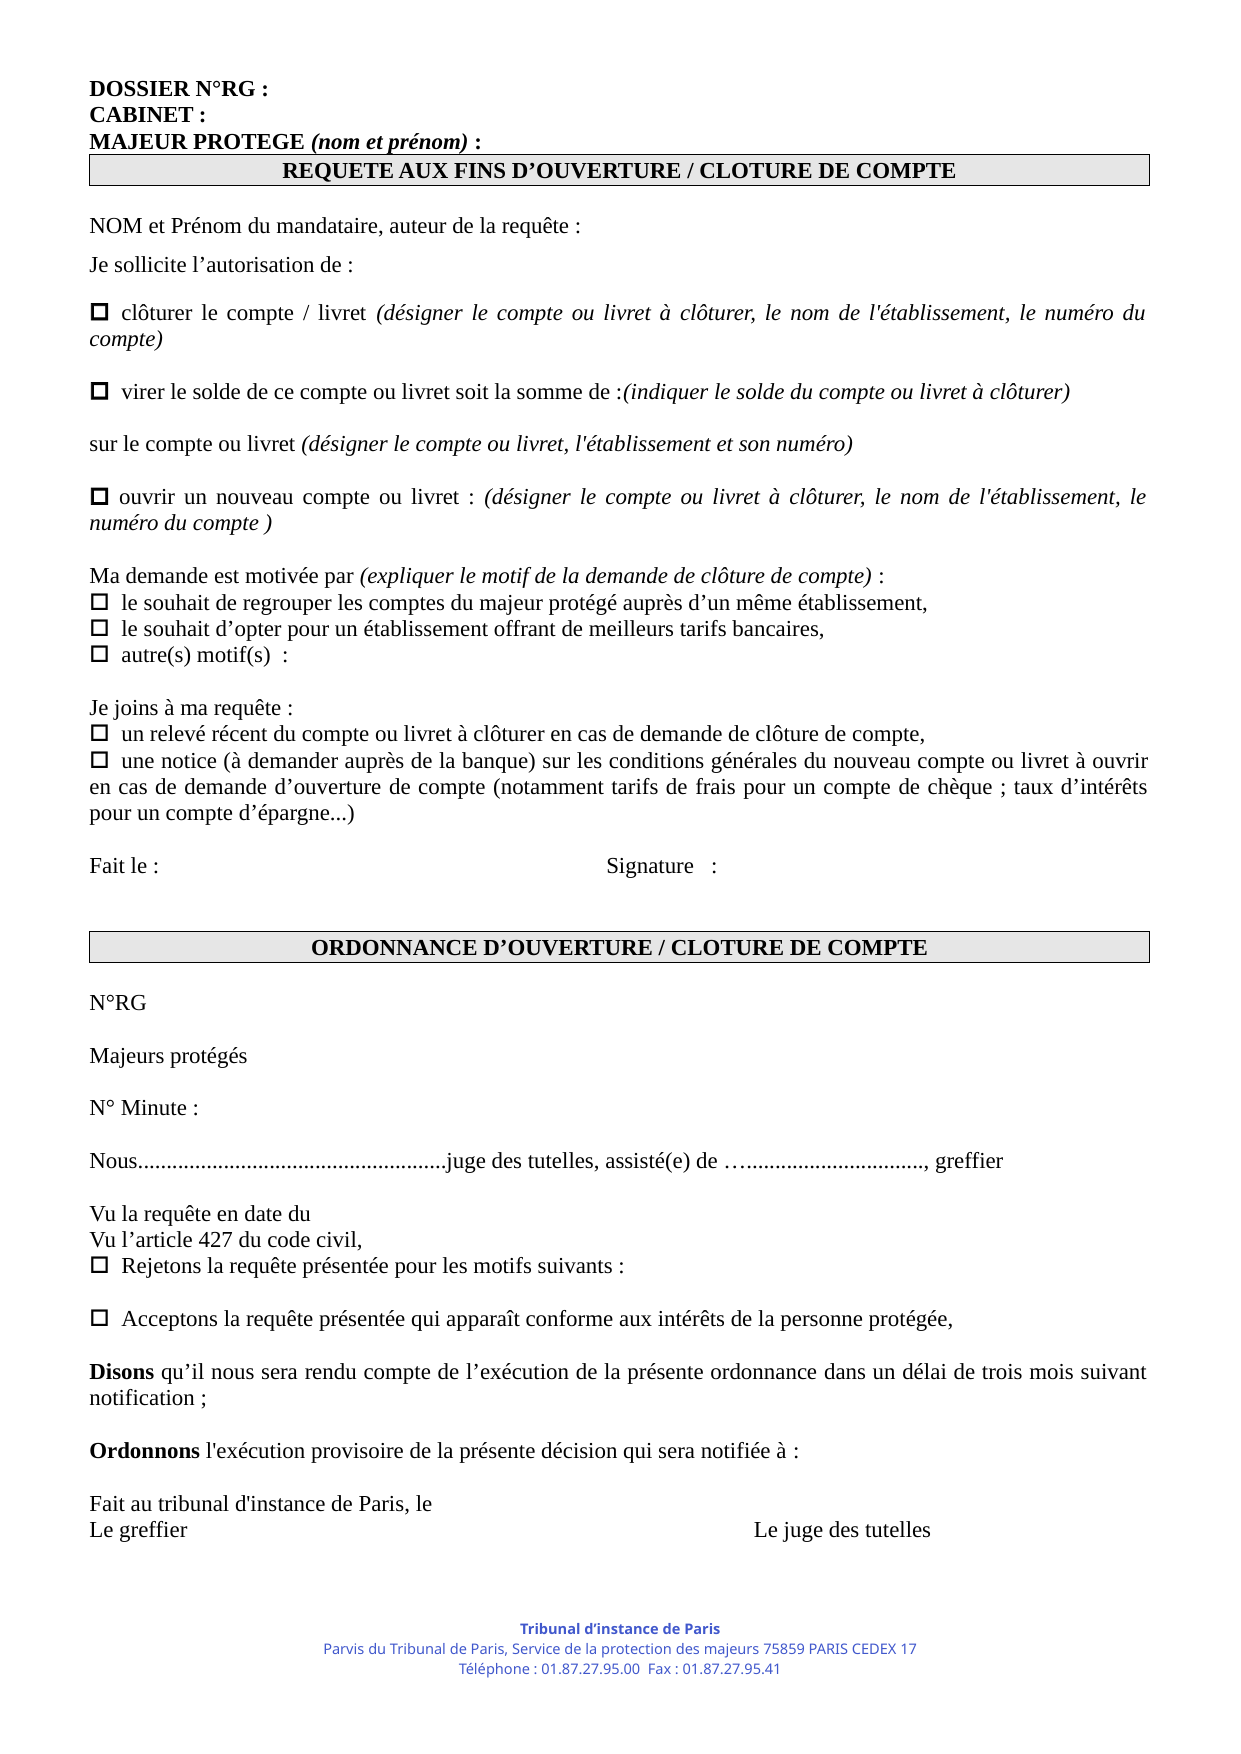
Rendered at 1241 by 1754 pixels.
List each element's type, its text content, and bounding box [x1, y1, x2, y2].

text Acceptons la requête présentée qui apparaît conforme aux intérêts de la personne protégée, [89, 1305, 1149, 1332]
text Ma demande est motivée par (expliquer le motif de la demande de clôture de compte) : [89, 562, 1149, 588]
text Majeurs protégés [89, 1042, 1149, 1068]
text le souhait de regrouper les comptes du majeur protégé auprès d’un même établissement, [89, 588, 1149, 615]
text DOSSIER N°RG : [89, 75, 1149, 101]
text ORDONNANCE D’OUVERTURE / CLOTURE DE COMPTE [90, 932, 1149, 962]
text Nous......................................................juge des tutelles, assisté(e) de …..............................., greffier [89, 1147, 1149, 1173]
text CABINET : [89, 101, 1149, 128]
text  virer le solde de ce compte ou livret soit la somme de :(indiquer le solde du compte ou livret à clôturer) [89, 378, 1149, 404]
text autre(s) motif(s) : [89, 641, 1149, 668]
text N°RG [89, 989, 1149, 1015]
text le souhait d’opter pour un établissement offrant de meilleurs tarifs bancaires, [89, 615, 1149, 641]
text Rejetons la requête présentée pour les motifs suivants : [89, 1253, 1149, 1279]
text une notice (à demander auprès de la banque) sur les conditions générales du nouveau compte ou livret à ouvrir en cas de demande d’ouverture de compte (notamment tarifs de frais pour un compte de chèque ; taux d’intérêts pour un compte d’épargne...) [89, 747, 1149, 826]
text Le greffier Le juge des tutelles [89, 1516, 1149, 1542]
text Je sollicite l’autorisation de : [89, 251, 1149, 278]
text Je joins à ma requête : [89, 694, 1149, 720]
text Vu la requête en date du [89, 1200, 1149, 1226]
text un relevé récent du compte ou livret à clôturer en cas de demande de clôture de compte, [89, 720, 1149, 747]
text NOM et Prénom du mandataire, auteur de la requête : [89, 212, 1149, 238]
text Ordonnons l'exécution provisoire de la présente décision qui sera notifiée à : [89, 1437, 1149, 1463]
text REQUETE AUX FINS D’OUVERTURE / CLOTURE DE COMPTE [90, 155, 1149, 185]
text MAJEUR PROTEGE (nom et prénom) : [89, 128, 1149, 154]
text Fait au tribunal d'instance de Paris, le [89, 1490, 1149, 1516]
text Vu l’article 427 du code civil, [89, 1226, 1149, 1253]
text Fait le : Signature : [89, 852, 1149, 878]
text N° Minute : [89, 1094, 1149, 1121]
text Disons qu’il nous sera rendu compte de l’exécution de la présente ordonnance dans un délai de trois mois suivant notification ; [89, 1358, 1149, 1411]
text clôturer le compte / livret (désigner le compte ou livret à clôturer, le nom de l'établissement, le numéro du compte) [89, 299, 1149, 351]
text  ouvrir un nouveau compte ou livret : (désigner le compte ou livret à clôturer, le nom de l'établissement, le numéro du compte ) [89, 483, 1149, 536]
text sur le compte ou livret (désigner le compte ou livret, l'établissement et son numéro) [89, 430, 1149, 457]
